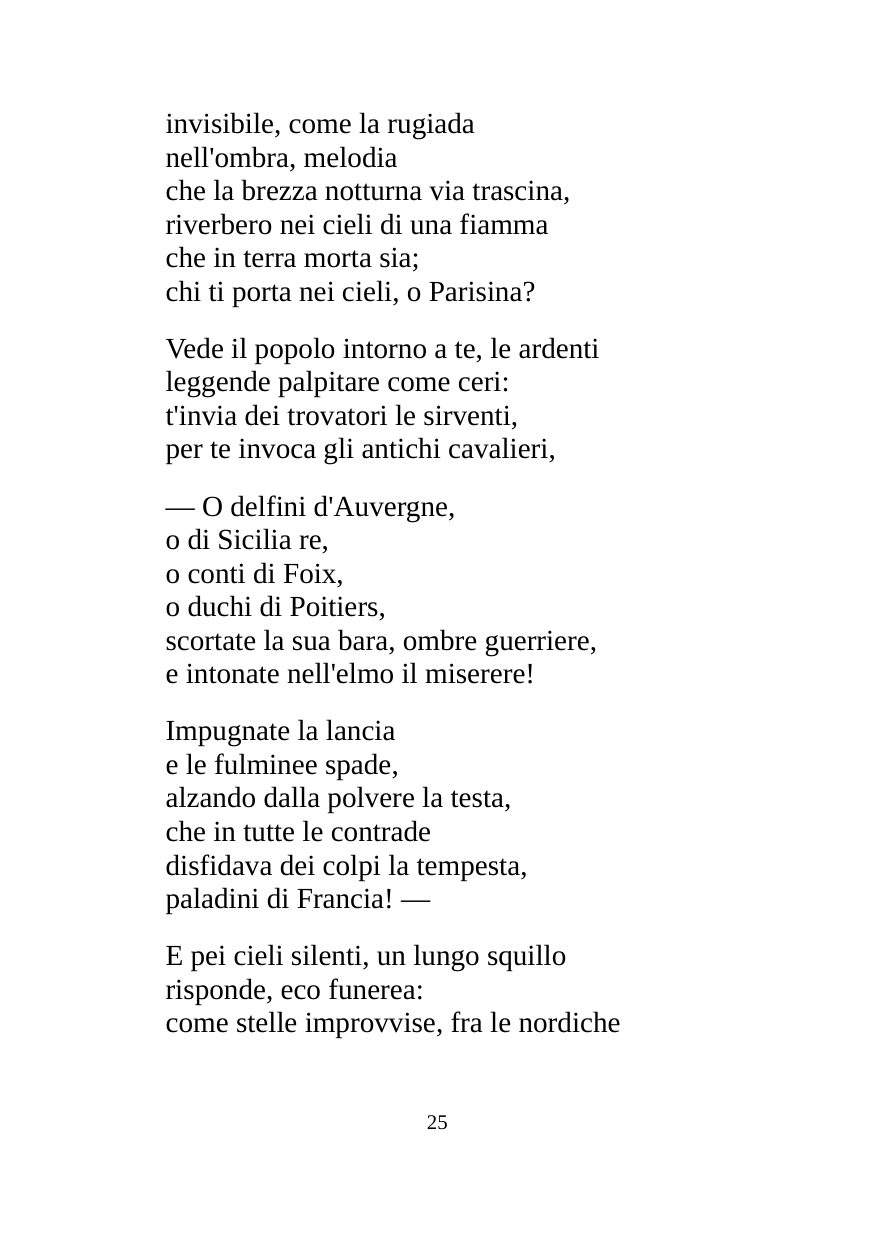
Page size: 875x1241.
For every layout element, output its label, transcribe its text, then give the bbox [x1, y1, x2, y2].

text invisibile, come la rugiada nell'ombra, melodia che la brezza notturna via trascina, riverbero nei cieli di una fiamma che in terra morta sia; chi ti porta nei cieli, o Parisina? [165, 106, 768, 307]
text E pei cieli silenti, un lungo squillo risponde, eco funerea: come stelle improvvise, fra le nordiche [165, 938, 768, 1039]
text Vede il popolo intorno a te, le ardenti leggende palpitare come ceri: t'invia dei trovatori le sirventi, per te invoca gli antichi cavalieri, [165, 331, 768, 465]
text Impugnate la lancia e le fulminee spade, alzando dalla polvere la testa, che in tutte le contrade disfidava dei colpi la tempesta, paladini di Francia! — [165, 713, 768, 915]
text — O delfini d'Auvergne, o di Sicilia re, o conti di Foix, o duchi di Poitiers, scortate la sua bara, ombre guerriere, e intonate nell'elmo il miserere! [165, 489, 768, 690]
